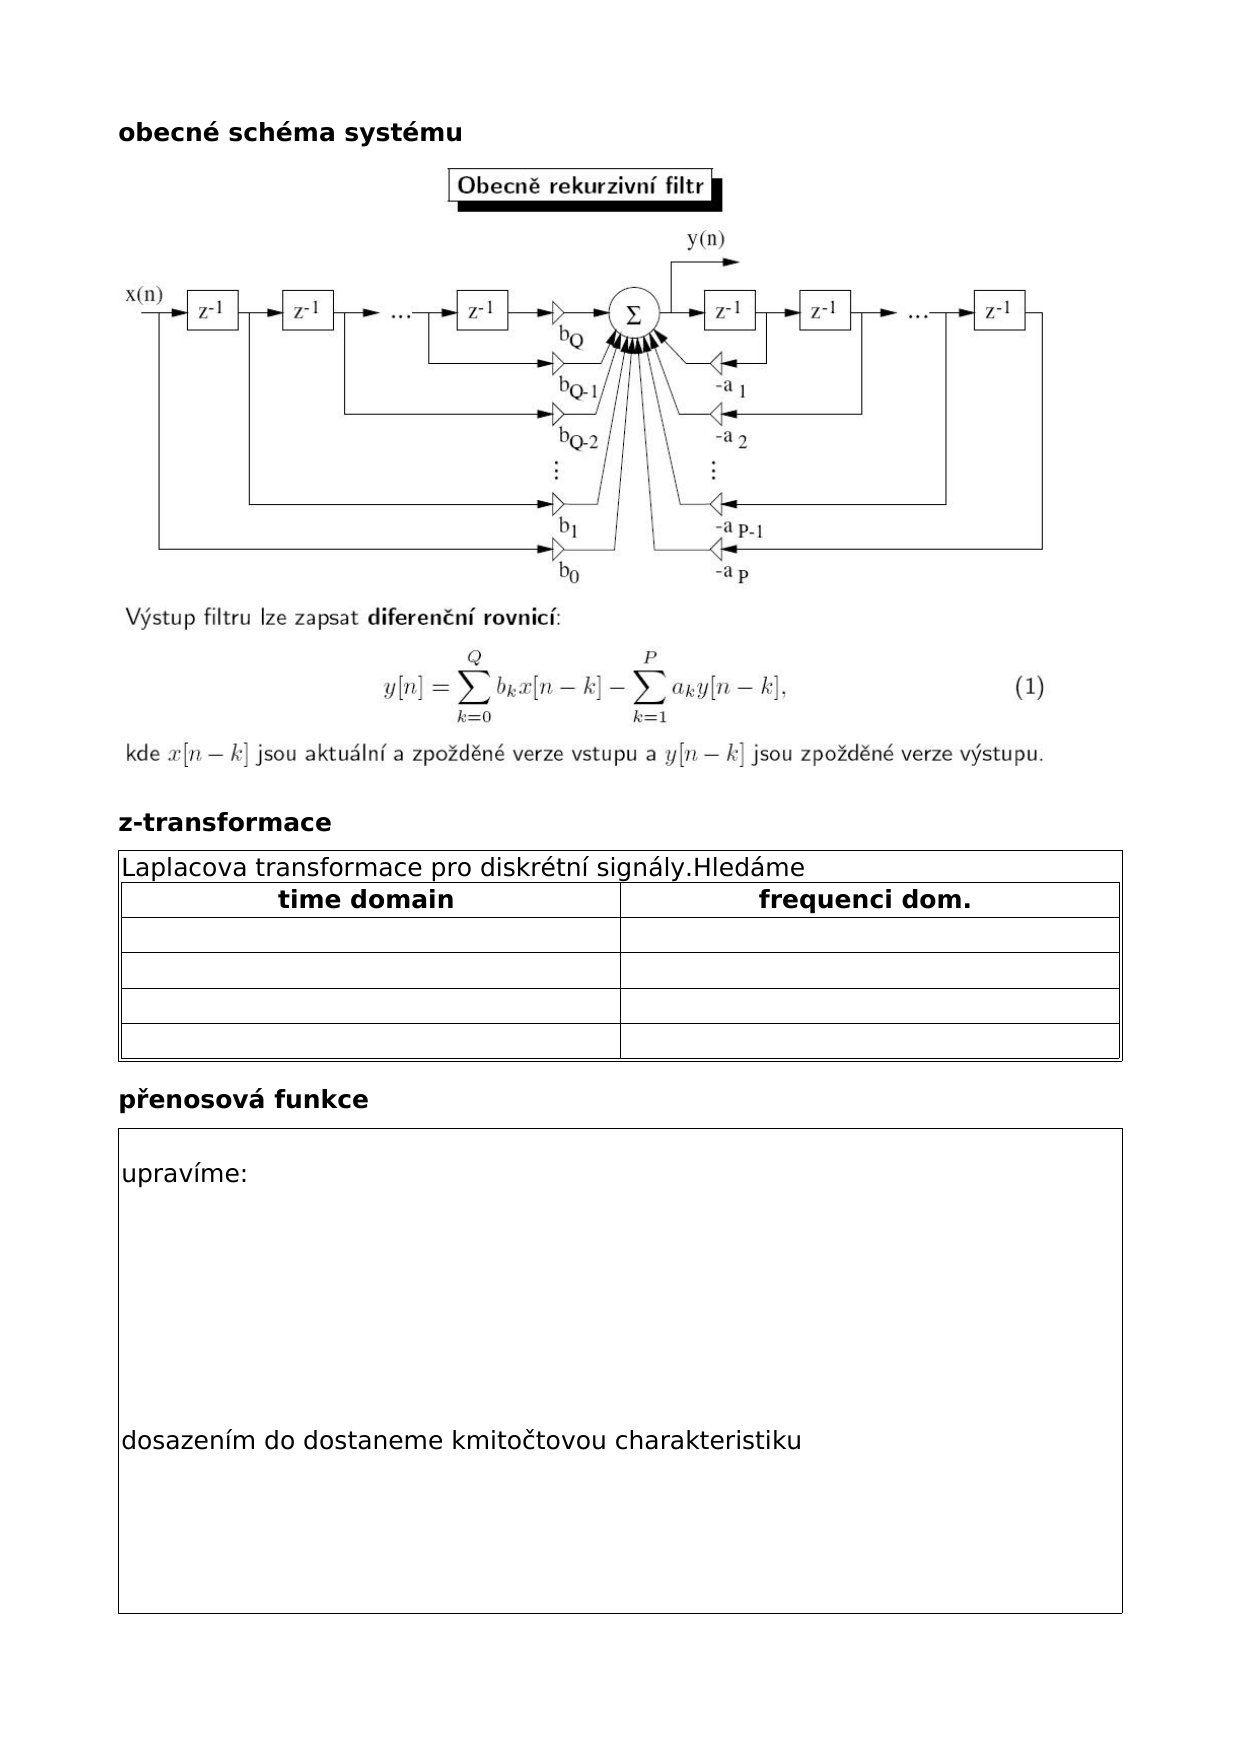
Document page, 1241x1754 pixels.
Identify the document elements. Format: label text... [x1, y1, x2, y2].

table_cell [122, 989, 620, 1022]
table_header Laplacova transformace pro diskrétní signály.Hledáme [119, 851, 1122, 1061]
picture [118, 159, 1056, 771]
table_cell [122, 918, 620, 952]
subtitle z-transformace [118, 808, 1122, 837]
table_cell [122, 1024, 620, 1058]
table_cell [621, 989, 1119, 1022]
table_header upravíme: dosazením do dostaneme kmitočtovou charakteristiku [119, 1129, 1122, 1612]
table_header frequenci dom. [621, 883, 1119, 917]
table_cell [122, 953, 620, 987]
subtitle obecné schéma systému [118, 118, 1122, 147]
subtitle přenosová funkce [118, 1086, 1122, 1115]
table_cell [621, 953, 1119, 987]
table_cell [621, 1024, 1119, 1058]
table_header time domain [122, 883, 620, 917]
table_cell [621, 918, 1119, 952]
